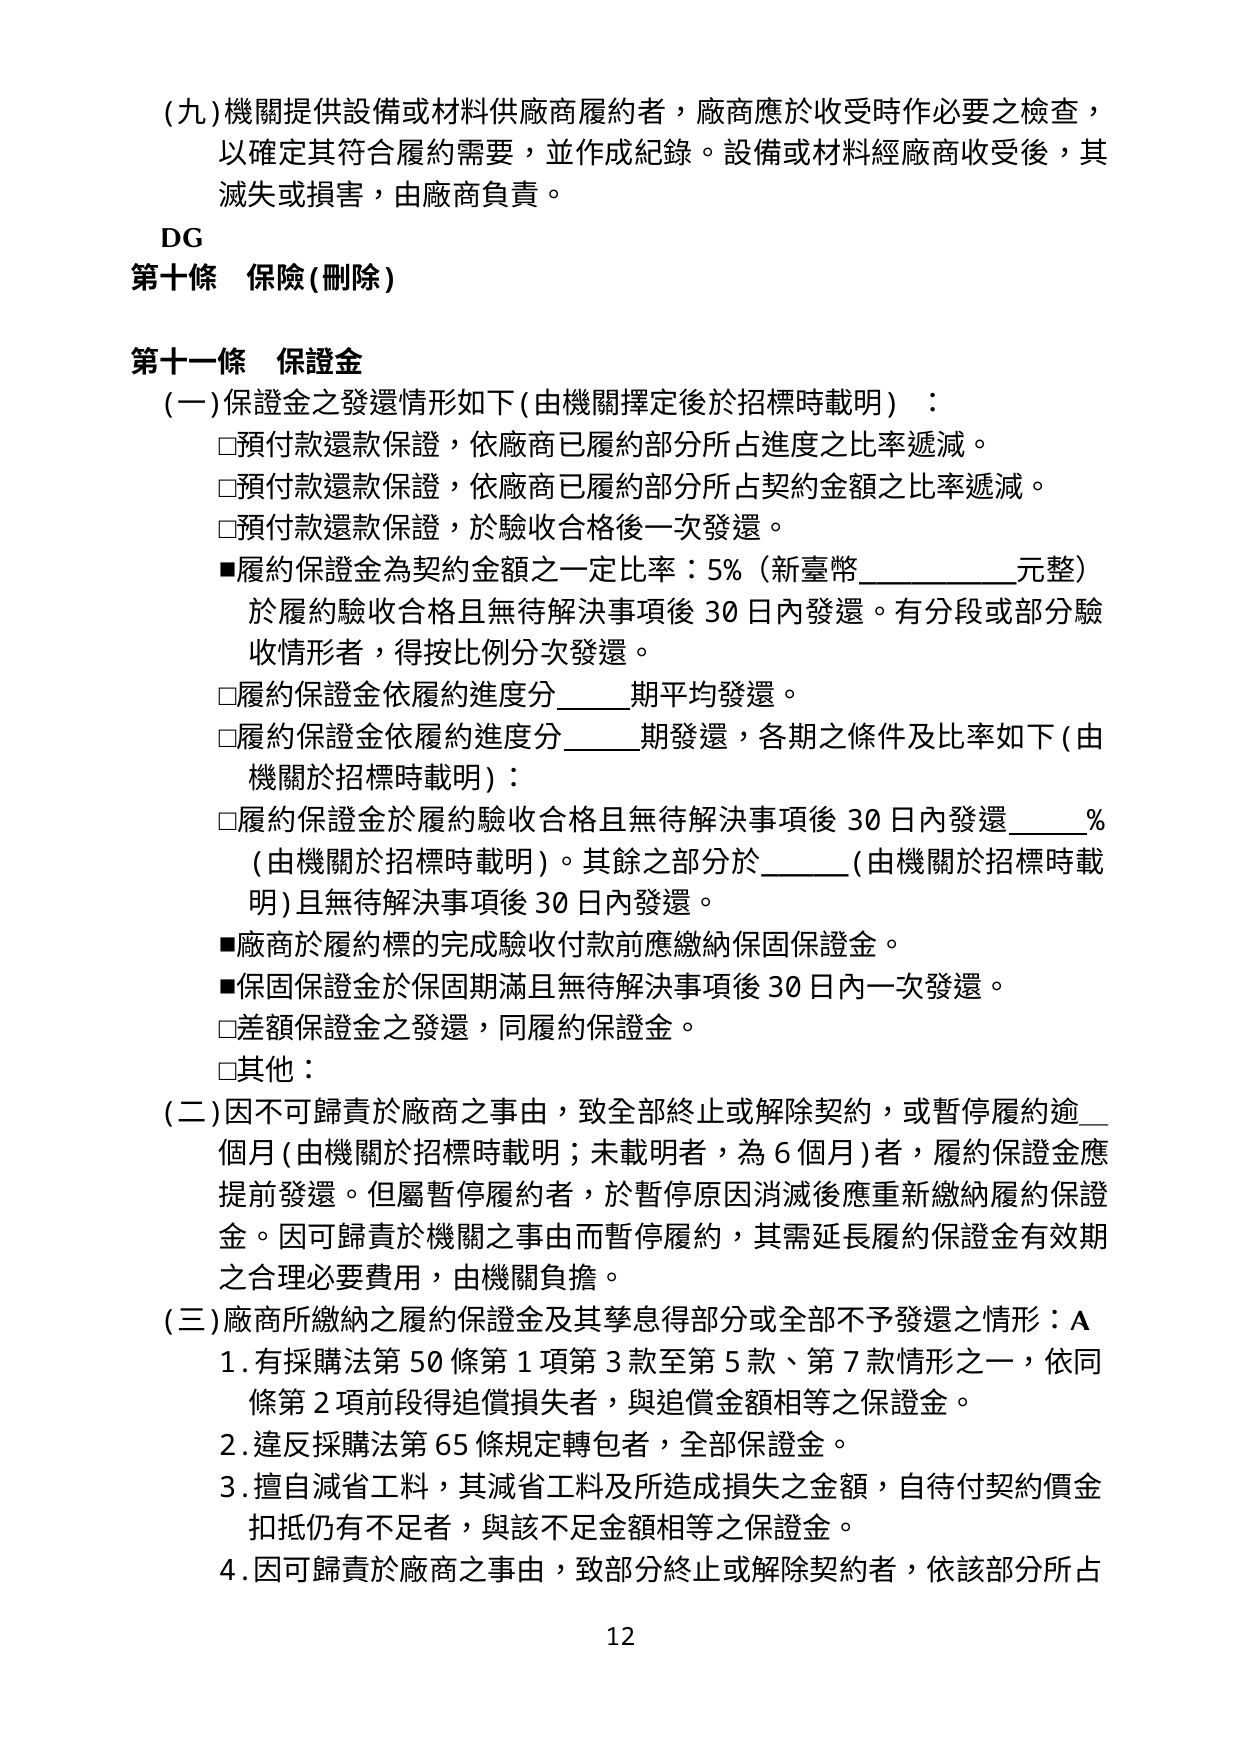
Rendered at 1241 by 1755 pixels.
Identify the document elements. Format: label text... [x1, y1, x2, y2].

text  [159, 214, 1110, 255]
text (三)廠商所繳納之履約保證金及其孳息得部分或全部不予發還之情形： [159, 1297, 1110, 1339]
text 3.擅自減省工料，其減省工料及所造成損失之金額，自待付契約價金扣抵仍有不足者，與該不足金額相等之保證金。 [218, 1464, 1104, 1547]
text □預付款還款保證，依廠商已履約部分所占進度之比率遞減。 [218, 422, 1104, 464]
text 1.有採購法第50條第1項第3款至第5款、第7款情形之一，依同條第2項前段得追償損失者，與追償金額相等之保證金。 [218, 1339, 1104, 1422]
text □履約保證金於履約驗收合格且無待解決事項後30日內發還 % (由機關於招標時載明)。其餘之部分於_____(由機關於招標時載明)且無待解決事項後30日內發還。 [218, 797, 1104, 922]
text 第十條 保險(刪除) [130, 255, 1110, 297]
text □履約保證金依履約進度分 期平均發還。 [218, 672, 1104, 714]
text (一)保證金之發還情形如下(由機關擇定後於招標時載明) ： [159, 380, 1110, 422]
text □其他： [218, 1047, 1104, 1089]
text ■廠商於履約標的完成驗收付款前應繳納保固保證金。 [218, 922, 1104, 964]
text □預付款還款保證，依廠商已履約部分所占契約金額之比率遞減。 [218, 464, 1104, 505]
text 第十一條 保證金 [130, 339, 1110, 380]
text 4.因可歸責於廠商之事由，致部分終止或解除契約者，依該部分所占契約金額比率計算之保證金；全部終止或解除契約者，全部保證金。 [218, 1547, 1104, 1589]
text 2.違反採購法第65條規定轉包者，全部保證金。 [218, 1422, 1104, 1464]
text □差額保證金之發還，同履約保證金。 [218, 1005, 1104, 1047]
text (二)因不可歸責於廠商之事由，致全部終止或解除契約，或暫停履約逾＿個月(由機關於招標時載明；未載明者，為6個月)者，履約保證金應提前發還。但屬暫停履約者，於暫停原因消滅後應重新繳納履約保證金。因可歸責於機關之事由而暫停履約，其需延長履約保證金有效期之合理必要費用，由機關負擔。 [159, 1089, 1110, 1297]
text ■保固保證金於保固期滿且無待解決事項後30日內一次發還。 [218, 964, 1104, 1005]
text ■履約保證金為契約金額之一定比率：5%（新臺幣_________元整）於履約驗收合格且無待解決事項後30日內發還。有分段或部分驗收情形者，得按比例分次發還。 [218, 547, 1104, 672]
text □履約保證金依履約進度分 期發還，各期之條件及比率如下(由機關於招標時載明)： [218, 714, 1104, 797]
text □預付款還款保證，於驗收合格後一次發還。 [218, 505, 1104, 547]
text (九)機關提供設備或材料供廠商履約者，廠商應於收受時作必要之檢查，以確定其符合履約需要，並作成紀錄。設備或材料經廠商收受後，其滅失或損害，由廠商負責。 [159, 89, 1110, 214]
